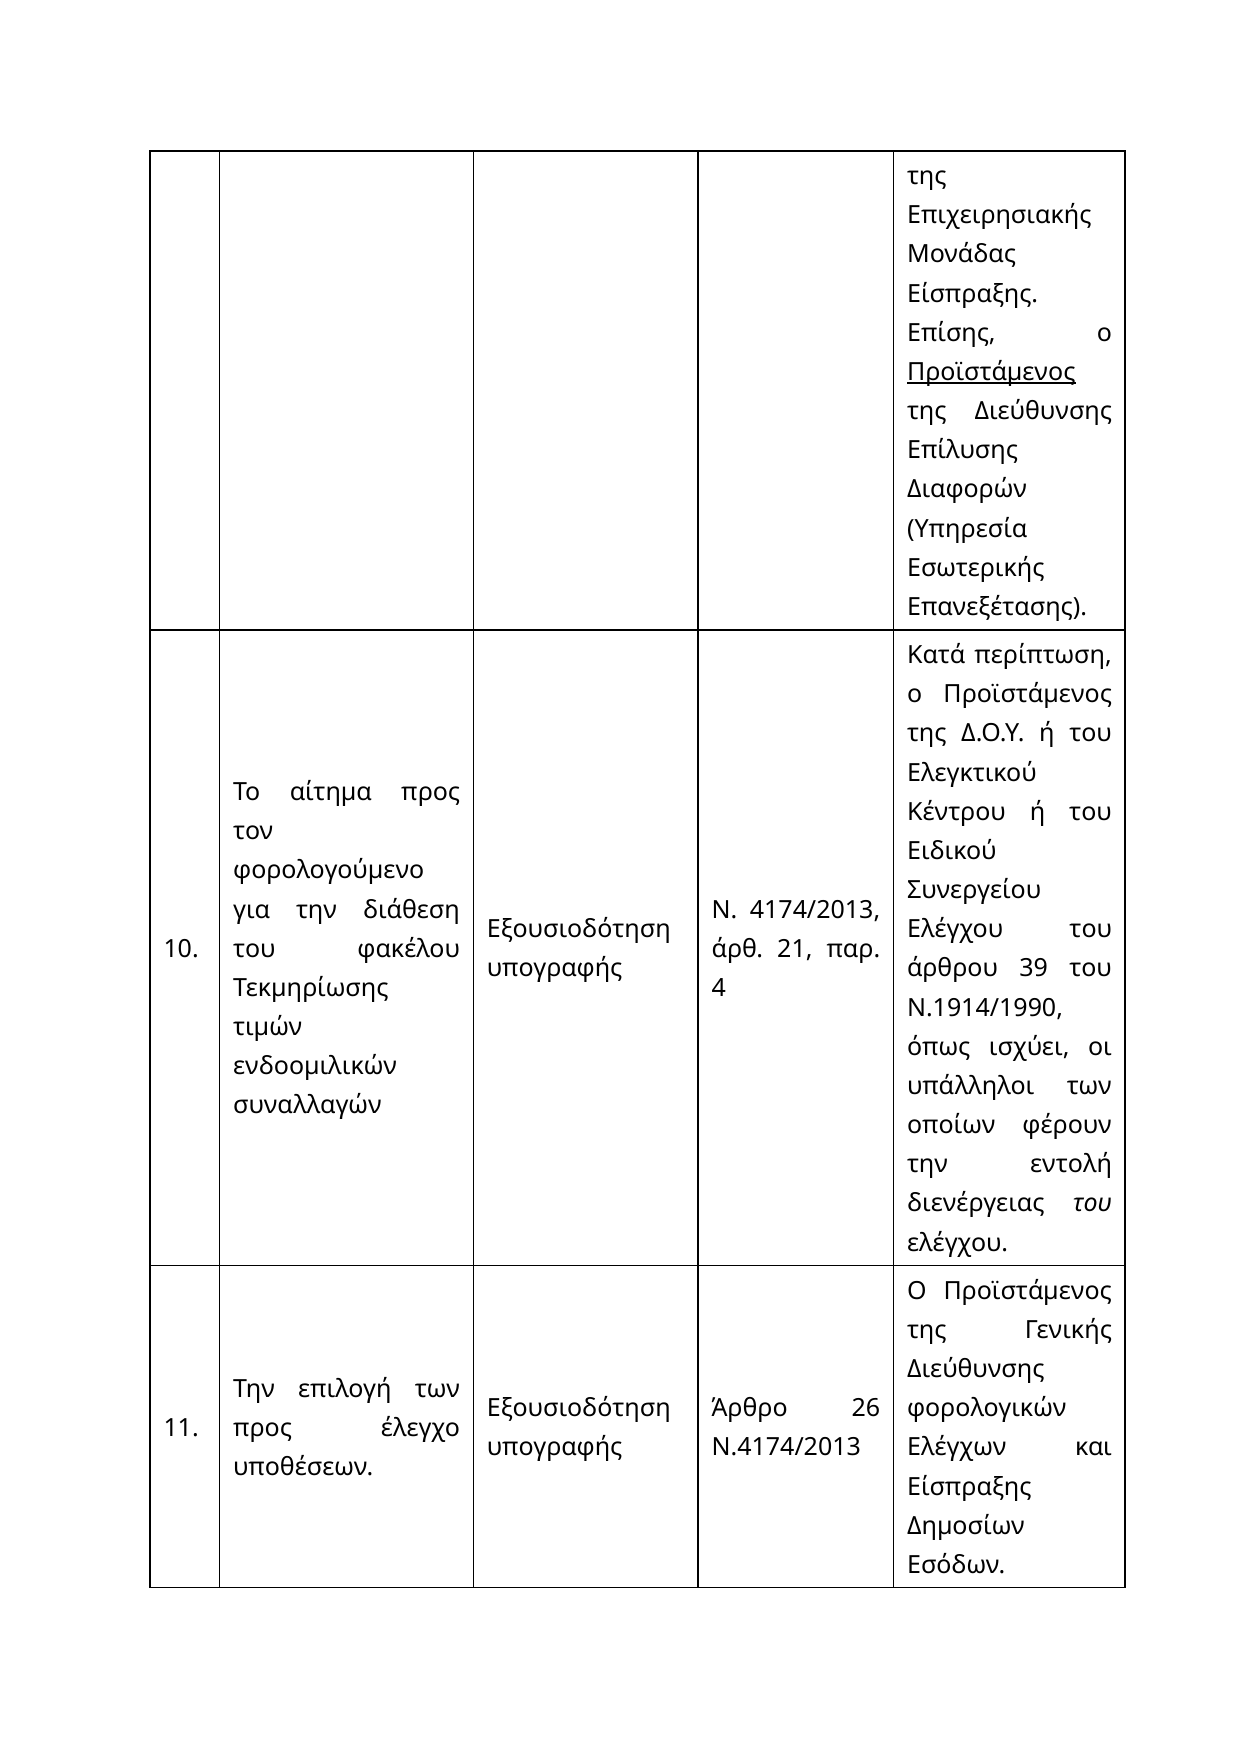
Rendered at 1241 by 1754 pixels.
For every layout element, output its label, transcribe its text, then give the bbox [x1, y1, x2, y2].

table_cell Την επιλογή των προς έλεγχο υποθέσεων. [220, 1266, 473, 1587]
table_cell Κατά περίπτωση, ο Προϊστάμενος της Δ.Ο.Υ. ή του Ελεγκτικού Κέντρου ή του Ειδικού Συνεργείου Ελέγχου του άρθρου 39 του Ν.1914/1990, όπως ισχύει, οι υπάλληλοι των οποίων φέρουν την εντολή διενέργειας του ελέγχου. [894, 631, 1124, 1264]
table_cell [699, 152, 893, 629]
table_cell [220, 152, 473, 629]
table_cell [151, 152, 219, 629]
table_cell Ν. 4174/2013, άρθ. 21, παρ. 4 [699, 631, 893, 1264]
table_cell Ο Προϊστάμενος της Γενικής Διεύθυνσης φορολογικών Ελέγχων και Είσπραξης Δημοσίων Εσόδων. [894, 1266, 1124, 1587]
table_cell 10. [151, 631, 219, 1264]
table_cell της Επιχειρησιακής Μονάδας Είσπραξης. Επίσης, ο Προϊστάμενος της Διεύθυνσης Επίλυσης Διαφορών (Υπηρεσία Εσωτερικής Επανεξέτασης). [894, 152, 1124, 629]
table_cell Εξουσιοδότηση υπογραφής [474, 1266, 697, 1587]
table_cell Εξουσιοδότηση υπογραφής [474, 631, 697, 1264]
table_cell [474, 152, 697, 629]
table_cell Το αίτημα προς τον φορολογούμενο για την διάθεση του φακέλου Τεκμηρίωσης τιμών ενδοομιλικών συναλλαγών [220, 631, 473, 1264]
table_cell 11. [151, 1266, 219, 1587]
table_cell Άρθρο 26 Ν.4174/2013 [699, 1266, 893, 1587]
